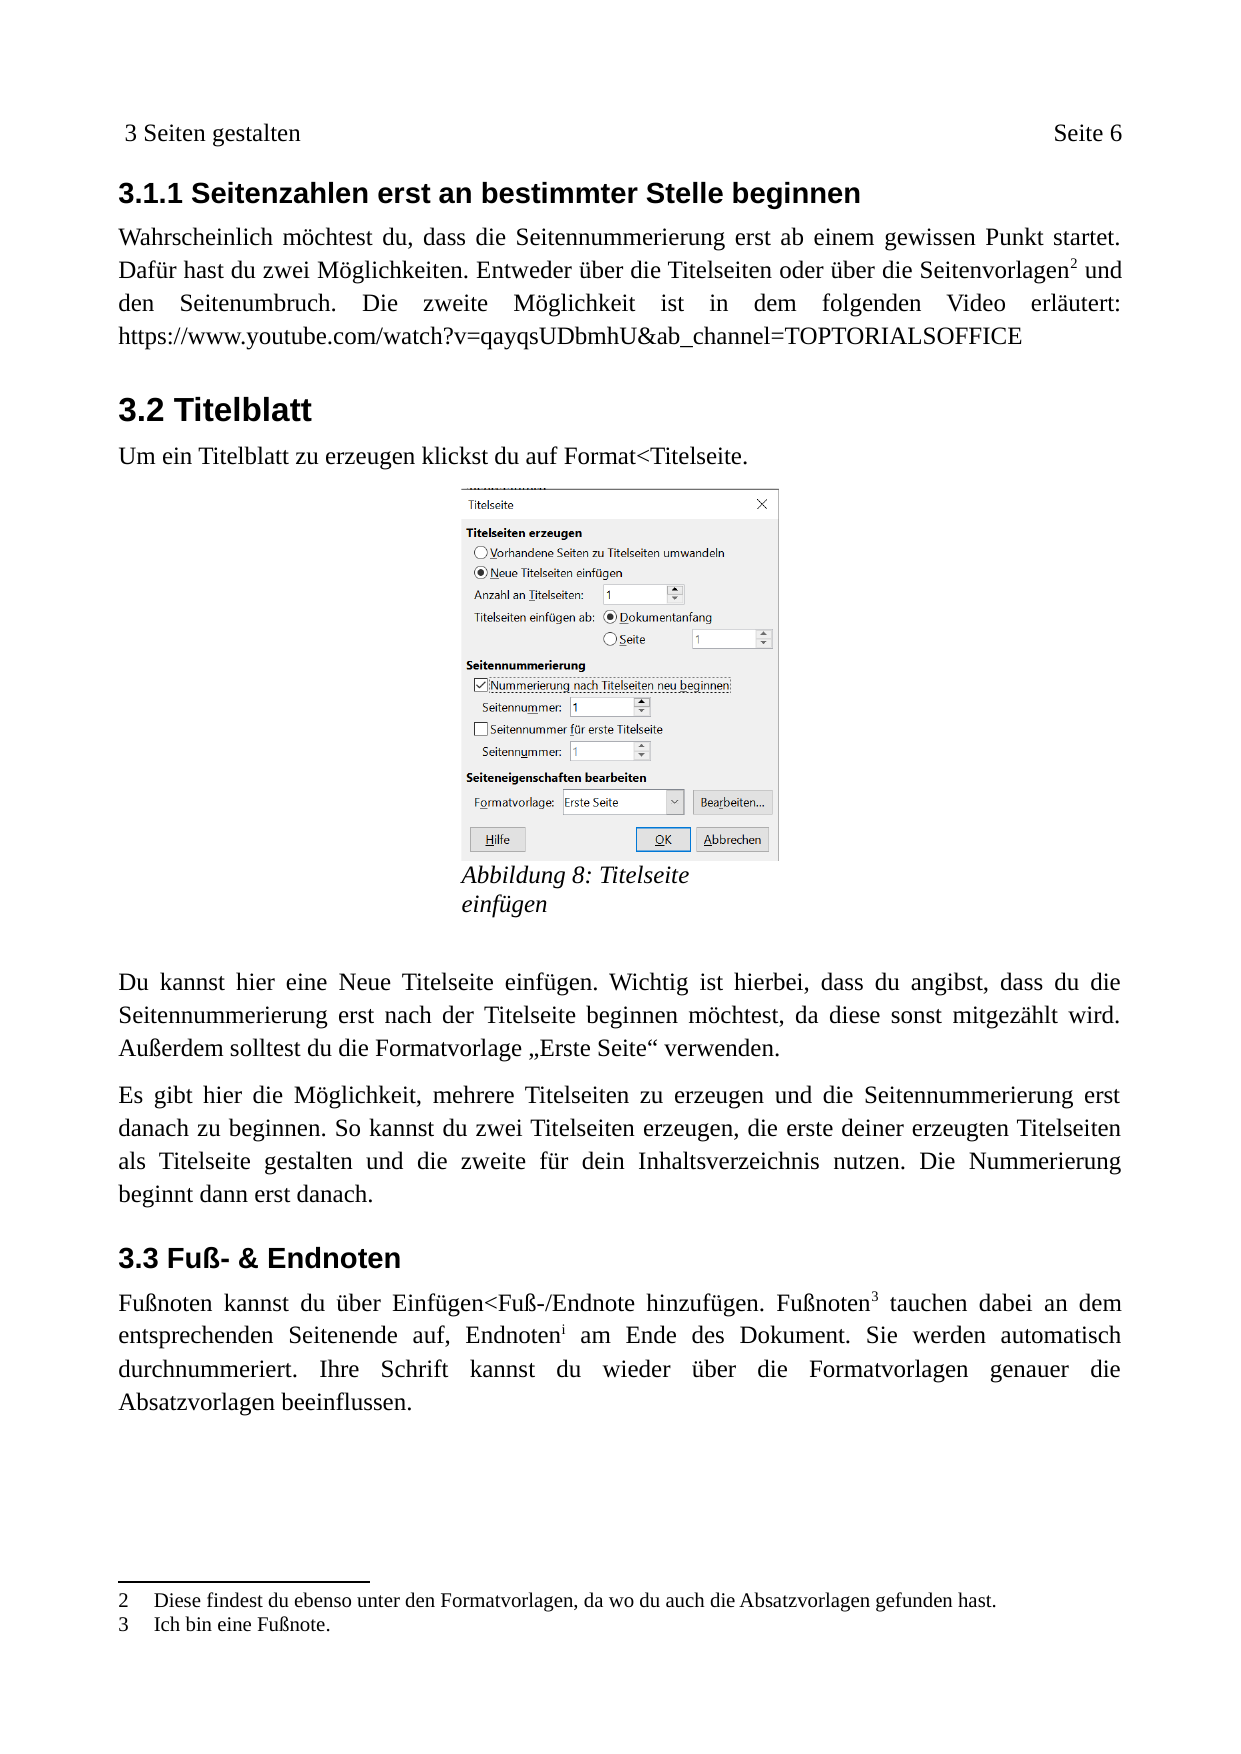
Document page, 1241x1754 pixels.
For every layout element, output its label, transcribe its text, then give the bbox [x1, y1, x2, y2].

text Du kannst hier eine Neue Titelseite einfügen. Wichtig ist hierbei, dass du angibst, dass du die Seitennummerierung erst nach der Titelseite beginnen möchtest, da diese sonst mitgezählt wird. Außerdem solltest du die Formatvorlage „Erste Seite“ verwenden. [118, 967, 1122, 1061]
text Wahrscheinlich möchtest du, dass die Seitennummerierung erst ab einem gewissen Punkt startet. Dafür hast du zwei Möglichkeiten. Entweder über die Titelseiten oder über die Seitenvorlagen und den Seitenumbruch. Die zweite Möglichkeit ist in dem folgenden Video erläutert: https://www.youtube.com/watch?v=qayqsUDbmhU&ab_channel=TOPTORIALSOFFICE [118, 222, 1122, 350]
text Ich bin eine Fußnote. [118, 1612, 1122, 1636]
subtitle 3.2 Titelblatt [118, 390, 1122, 428]
text Diese findest du ebenso unter den Formatvorlagen, da wo du auch die Absatzvorlagen gefunden hast. [118, 1588, 1122, 1612]
text Fußnoten kannst du über Einfügen<Fuß-/Endnote hinzufügen. Fußnoten tauchen dabei an dem entsprechenden Seitenende auf, Endnoten am Ende des Dokument. Sie werden automatisch durchnummeriert. Ihre Schrift kannst du wieder über die Formatvorlagen genauer die Absatzvorlagen beeinflussen. [118, 1288, 1122, 1415]
text Um ein Titelblatt zu erzeugen klickst du auf Format<Titelseite. [118, 441, 1122, 469]
subtitle 3.3 Fuß- & Endnoten [118, 1242, 1122, 1275]
text Abbildung 8: Titelseite einfügen [461, 861, 779, 918]
subtitle 3.1.1 Seitenzahlen erst an bestimmter Stelle beginnen [118, 176, 1122, 210]
picture [461, 488, 779, 861]
text Es gibt hier die Möglichkeit, mehrere Titelseiten zu erzeugen und die Seitennummerierung erst danach zu beginnen. So kannst du zwei Titelseiten erzeugen, die erste deiner erzeugten Titelseiten als Titelseite gestalten und die zweite für dein Inhaltsverzeichnis nutzen. Die Nummerierung beginnt dann erst danach. [118, 1080, 1122, 1208]
